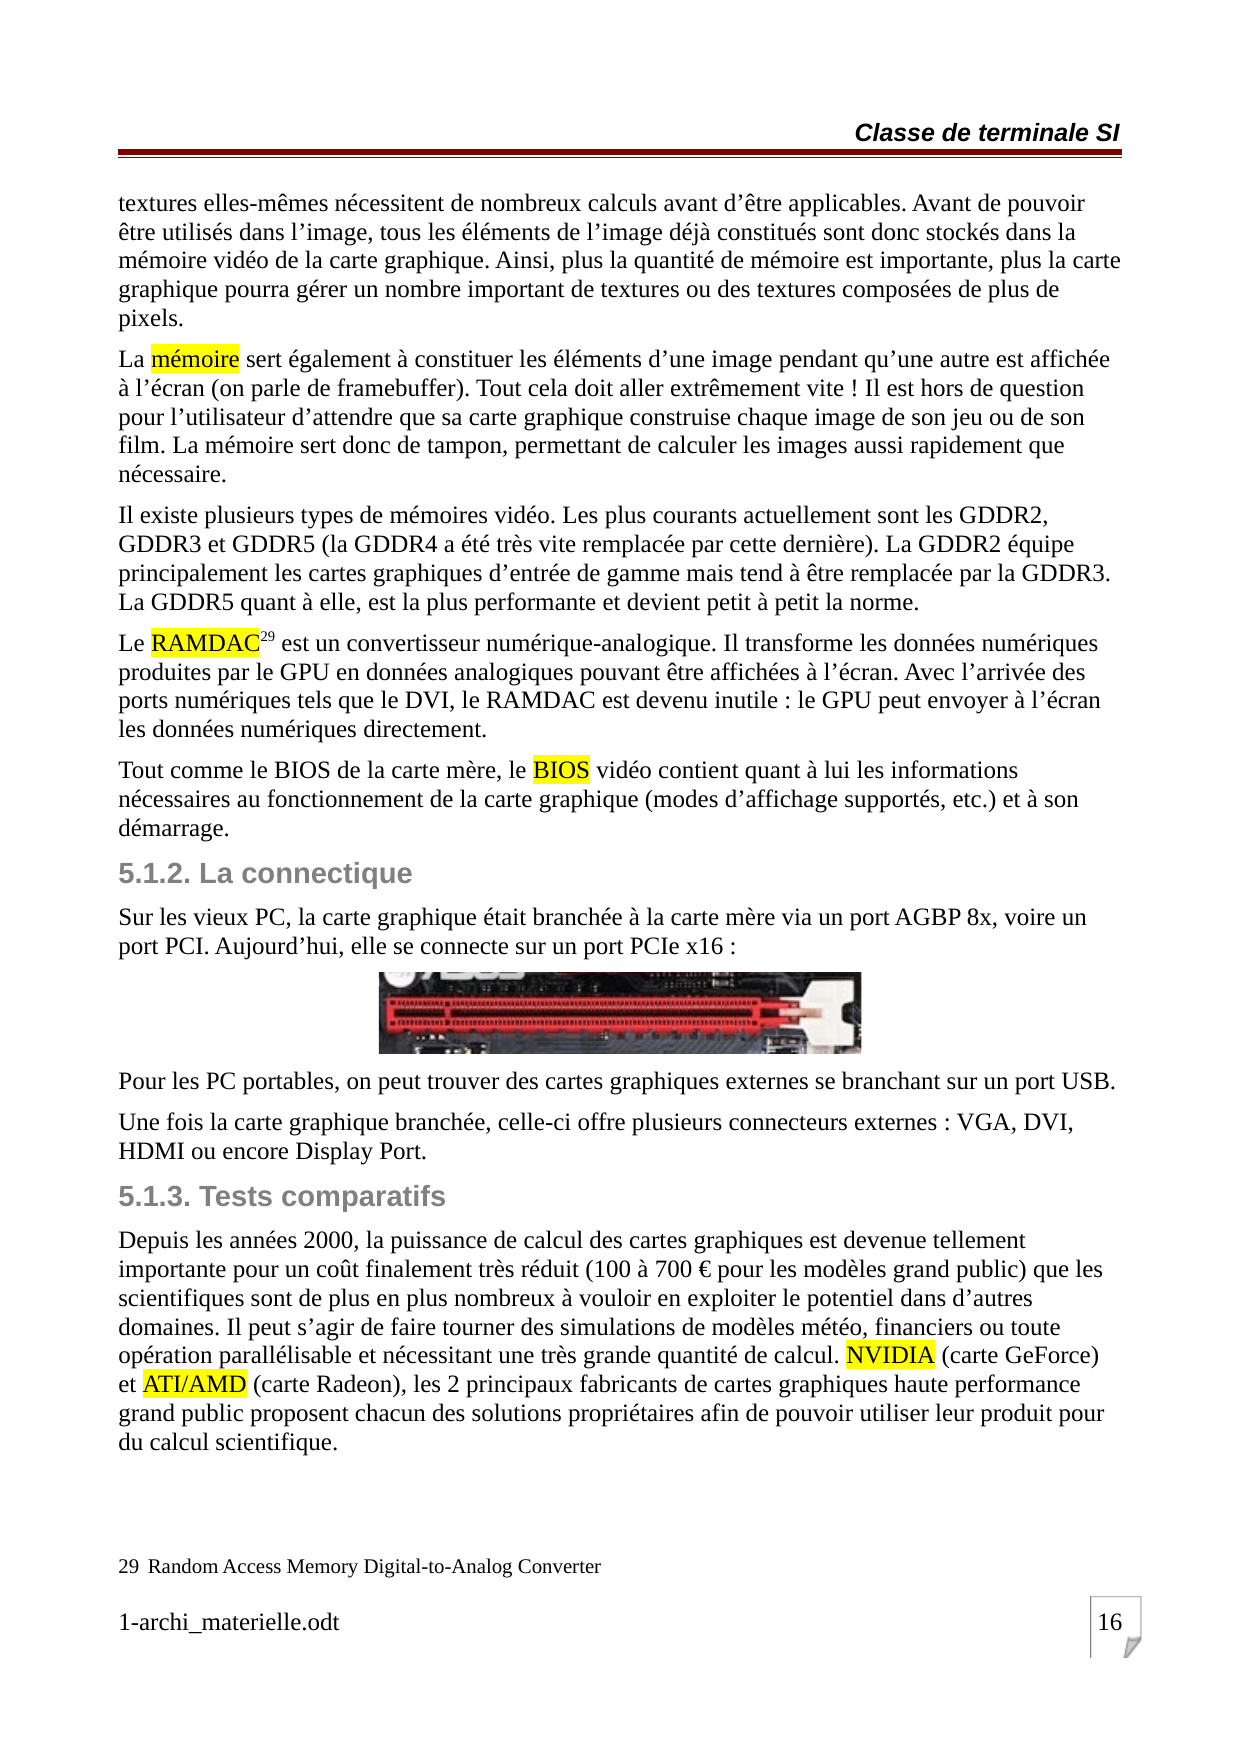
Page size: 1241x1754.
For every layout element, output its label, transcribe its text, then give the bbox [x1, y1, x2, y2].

text Pour les PC portables, on peut trouver des cartes graphiques externes se branchant sur un port USB. [118, 1066, 1122, 1095]
text textures elles-mêmes nécessitent de nombreux calculs avant d’être applicables. Avant de pouvoir être utilisés dans l’image, tous les éléments de l’image déjà constitués sont donc stockés dans la mémoire vidéo de la carte graphique. Ainsi, plus la quantité de mémoire est importante, plus la carte graphique pourra gérer un nombre important de textures ou des textures composées de plus de pixels. [118, 188, 1122, 332]
text Depuis les années 2000, la puissance de calcul des cartes graphiques est devenue tellement importante pour un coût finalement très réduit (100 à 700 € pour les modèles grand public) que les scientifiques sont de plus en plus nombreux à vouloir en exploiter le potentiel dans d’autres domaines. Il peut s’agir de faire tourner des simulations de modèles météo, financiers ou toute opération parallélisable et nécessitant une très grande quantité de calcul. NVIDIA (carte GeForce) et ATI/AMD (carte Radeon), les 2 principaux fabricants de cartes graphiques haute performance grand public proposent chacun des solutions propriétaires afin de pouvoir utiliser leur produit pour du calcul scientifique. [118, 1225, 1122, 1455]
text Tout comme le BIOS de la carte mère, le BIOS vidéo contient quant à lui les informations nécessaires au fonctionnement de la carte graphique (modes d’affichage supportés, etc.) et à son démarrage. [118, 755, 1122, 842]
subtitle 5.1.2. La connectique [118, 856, 1122, 890]
text La mémoire sert également à constituer les éléments d’une image pendant qu’une autre est affichée à l’écran (on parle de framebuffer). Tout cela doit aller extrêmement vite ! Il est hors de question pour l’utilisateur d’attendre que sa carte graphique construise chaque image de son jeu ou de son film. La mémoire sert donc de tampon, permettant de calculer les images aussi rapidement que nécessaire. [118, 344, 1122, 488]
picture [378, 972, 862, 1054]
text Random Access Memory Digital-to-Analog Converter [118, 1553, 1122, 1578]
text Le RAMDAC est un convertisseur numérique-analogique. Il transforme les données numériques produites par le GPU en données analogiques pouvant être affichées à l’écran. Avec l’arrivée des ports numériques tels que le DVI, le RAMDAC est devenu inutile : le GPU peut envoyer à l’écran les données numériques directement. [118, 628, 1122, 743]
subtitle 5.1.3. Tests comparatifs [118, 1179, 1122, 1213]
text Une fois la carte graphique branchée, celle-ci offre plusieurs connecteurs externes : VGA, DVI, HDMI ou encore Display Port. [118, 1107, 1122, 1165]
text Sur les vieux PC, la carte graphique était branchée à la carte mère via un port AGBP 8x, voire un port PCI. Aujourd’hui, elle se connecte sur un port PCIe x16 : [118, 902, 1122, 960]
text Il existe plusieurs types de mémoires vidéo. Les plus courants actuellement sont les GDDR2, GDDR3 et GDDR5 (la GDDR4 a été très vite remplacée par cette dernière). La GDDR2 équipe principalement les cartes graphiques d’entrée de gamme mais tend à être remplacée par la GDDR3. La GDDR5 quant à elle, est la plus performante et devient petit à petit la norme. [118, 500, 1122, 615]
